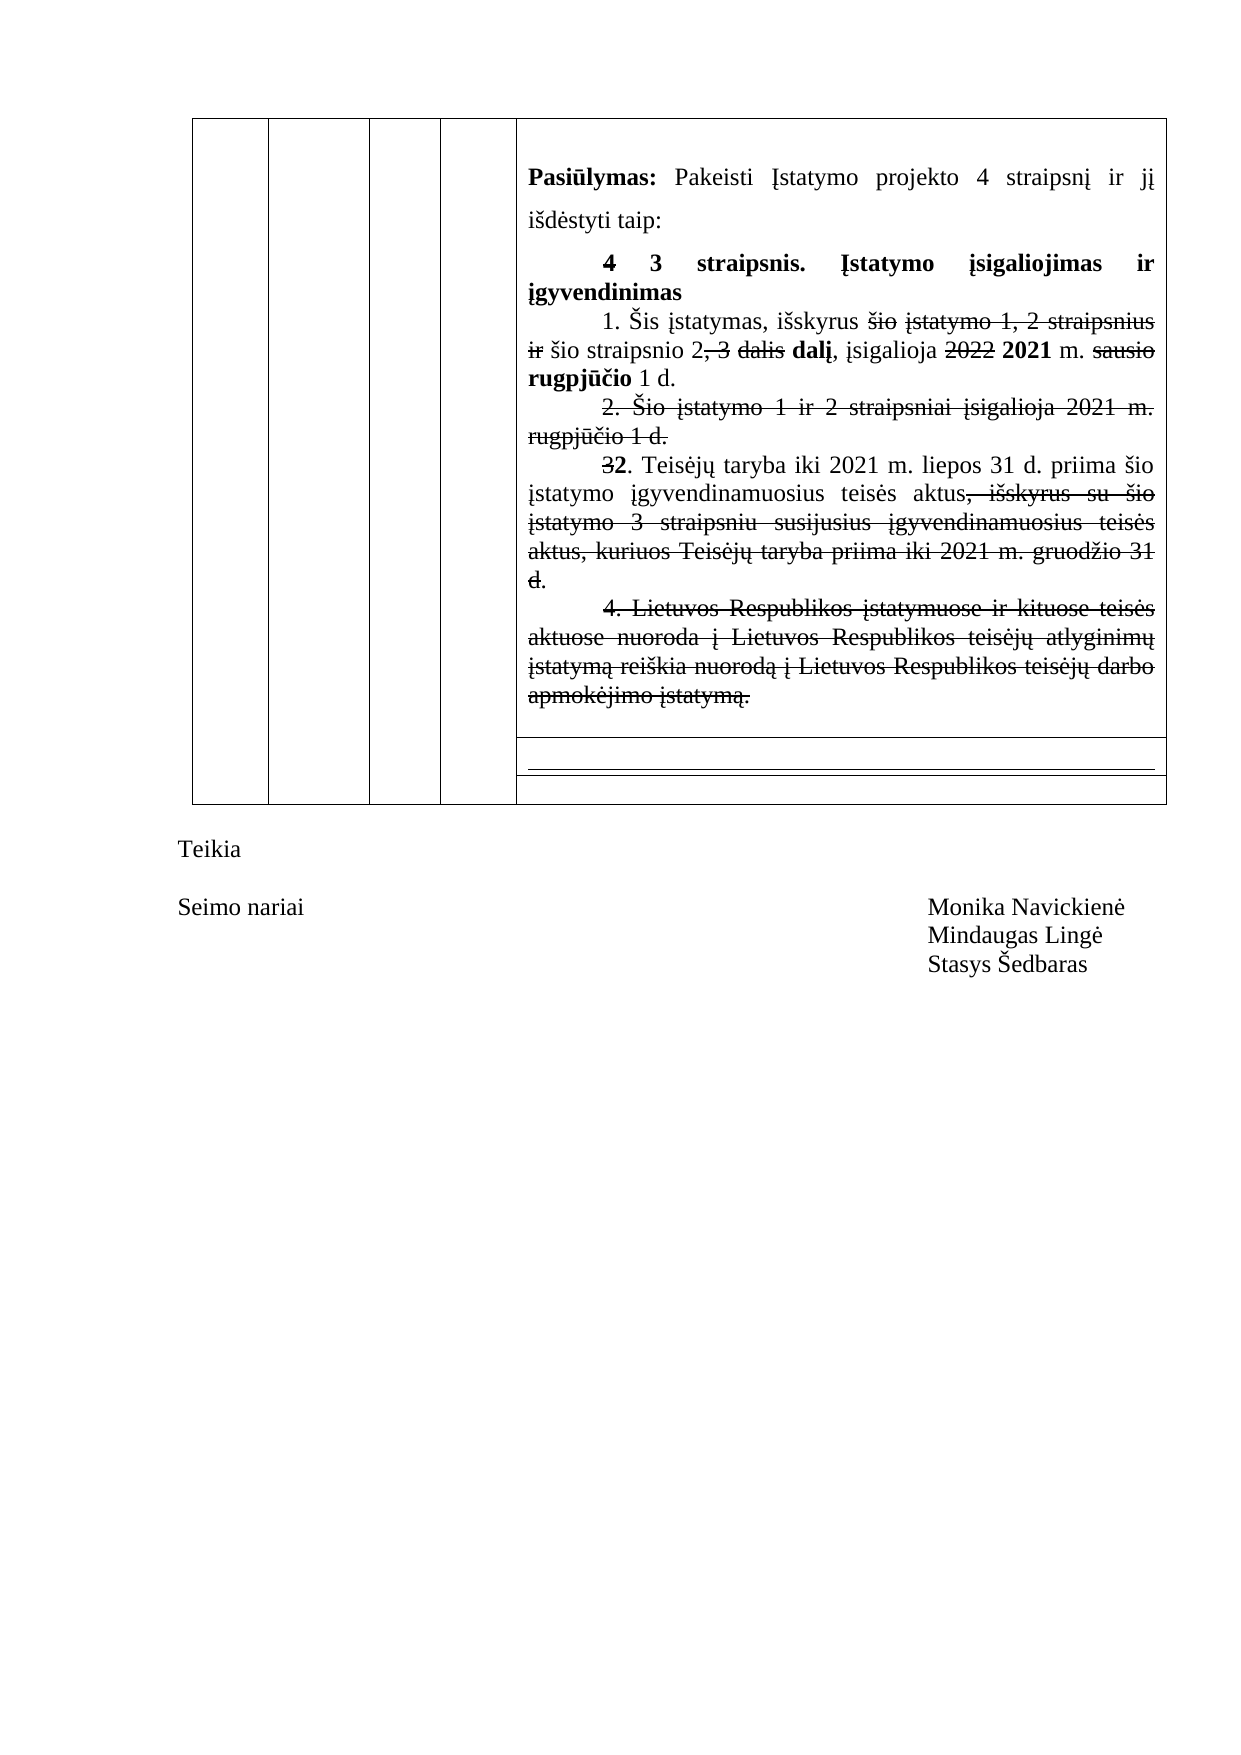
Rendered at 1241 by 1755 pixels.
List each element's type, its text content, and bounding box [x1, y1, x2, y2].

table_cell [370, 737, 440, 774]
text Stasys Šedbaras [177, 949, 1181, 978]
table_cell [269, 737, 369, 774]
table_cell [517, 738, 1166, 774]
text Mindaugas Lingė [177, 920, 1181, 949]
text Teikia [177, 834, 1181, 863]
table_cell [193, 737, 268, 774]
table_cell [193, 119, 268, 737]
table_cell [193, 775, 268, 804]
table_cell [441, 737, 516, 774]
table_cell [269, 775, 369, 804]
table_cell Pasiūlymas: Pakeisti Įstatymo projekto 4 straipsnį ir jį išdėstyti taip: 4 3 straipsnis. Įstatymo įsigaliojimas ir įgyvendinimas 1. Šis įstatymas, išskyrus šio įstatymo 1, 2 straipsnius ir šio straipsnio 2, 3 dalis dalį, įsigalioja 2022 2021 m. sausio rugpjūčio 1 d. 2. Šio įstatymo 1 ir 2 straipsniai įsigalioja 2021 m. rugpjūčio 1 d. 32. Teisėjų taryba iki 2021 m. liepos 31 d. priima šio įstatymo įgyvendinamuosius teisės aktus, išskyrus su šio įstatymo 3 straipsniu susijusius įgyvendinamuosius teisės aktus, kuriuos Teisėjų taryba priima iki 2021 m. gruodžio 31 d. 4. Lietuvos Respublikos įstatymuose ir kituose teisės aktuose nuoroda į Lietuvos Respublikos teisėjų atlyginimų įstatymą reiškia nuorodą į Lietuvos Respublikos teisėjų darbo apmokėjimo įstatymą. [517, 119, 1166, 737]
table_cell [441, 775, 516, 804]
table_cell [1155, 776, 1166, 804]
table_cell [370, 119, 440, 737]
table_cell [370, 775, 440, 804]
table_cell [269, 119, 369, 737]
text Seimo nariai Monika Navickienė [177, 892, 1181, 920]
table_cell [517, 776, 528, 804]
table_cell [441, 119, 516, 737]
